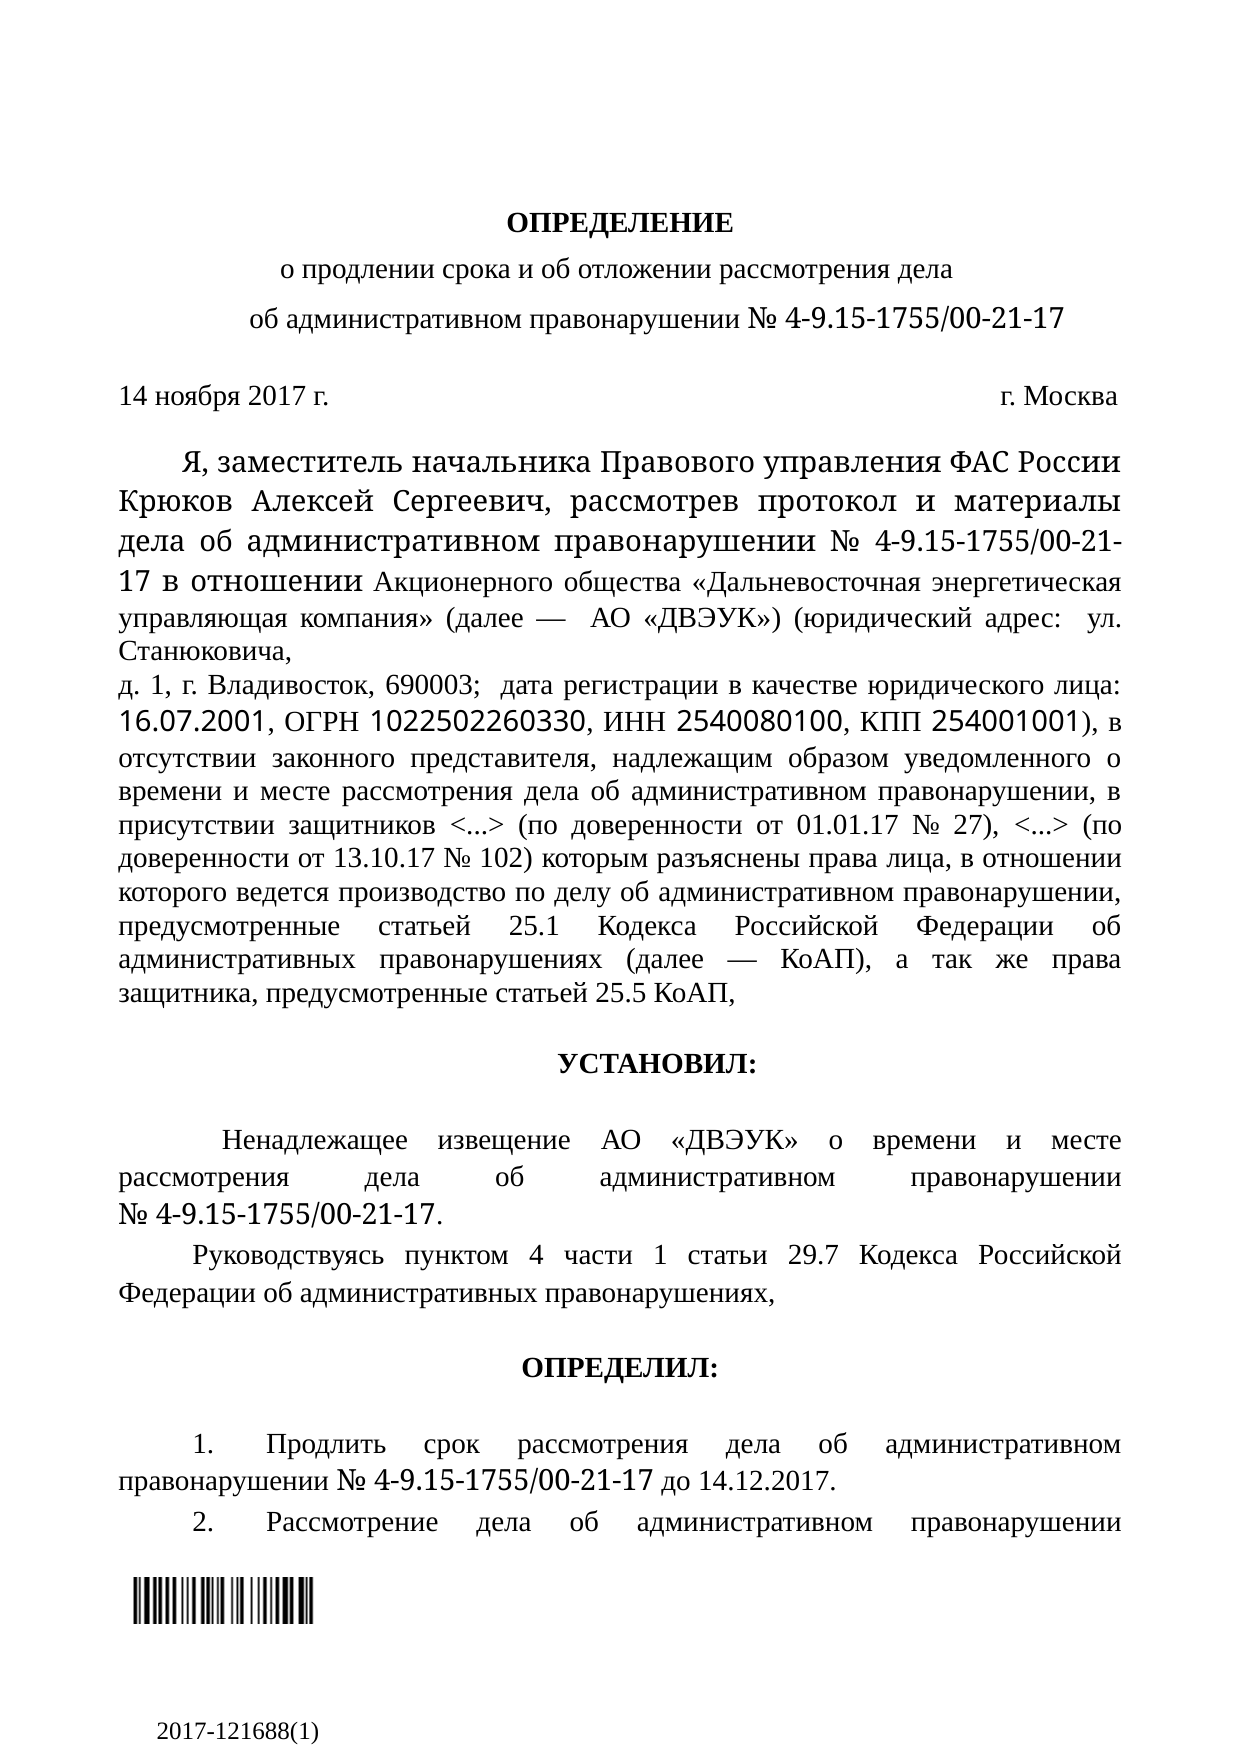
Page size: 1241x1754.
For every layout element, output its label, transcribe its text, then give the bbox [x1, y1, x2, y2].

text Я, заместитель начальника Правового управления ФАС России Крюков Алексей Сергеевич, рассмотрев протокол и материалы дела об административном правонарушении № 4-9.15-1755/00-21-17 в отношении Акционерного общества «Дальневосточная энергетическая управляющая компания» (далее — АО «ДВЭУК») (юридический адрес: ул. Станюковича, д. 1, г. Владивосток, 690003; дата регистрации в качестве юридического лица: 16.07.2001, ОГРН 1022502260330, ИНН 2540080100, КПП 254001001), в отсутствии законного представителя, надлежащим образом уведомленного о времени и месте рассмотрения дела об административном правонарушении, в присутствии защитников <...> (по доверенности от 01.01.17 № 27), <...> (по доверенности от 13.10.17 № 102) которым разъяснены права лица, в отношении которого ведется производство по делу об административном правонарушении, предусмотренные статьей 25.1 Кодекса Российской Федерации об административных правонарушениях (далее — КоАП), а так же права защитника, предусмотренные статьей 25.5 КоАП, [118, 441, 1122, 1008]
text 14 ноября 2017 г. г. Москва [118, 378, 1122, 412]
text о продлении срока и об отложении рассмотрения дела [118, 251, 1122, 285]
subtitle об административном правонарушении № 4-9.15-1755/00-21-17 [118, 297, 1122, 337]
text УСТАНОВИЛ: [118, 1042, 1122, 1080]
text 1. Продлить срок рассмотрения дела об административном правонарушении № 4-9.15-1755/00-21-17 до 14.12.2017. [118, 1422, 1122, 1499]
text Ненадлежащее извещение АО «ДВЭУК» о времени и месте рассмотрения дела об административном правонарушении № 4-9.15-1755/00-21-17. [118, 1117, 1122, 1233]
text Руководствуясь пунктом 4 части 1 статьи 29.7 Кодекса Российской Федерации об административных правонарушениях, [118, 1233, 1122, 1308]
text ОПРЕДЕЛИЛ: [118, 1346, 1122, 1384]
text ОПРЕДЕЛЕНИЕ [118, 205, 1122, 239]
text 2. Рассмотрение дела об административном правонарушении [118, 1499, 1122, 1537]
picture [118, 1577, 331, 1624]
